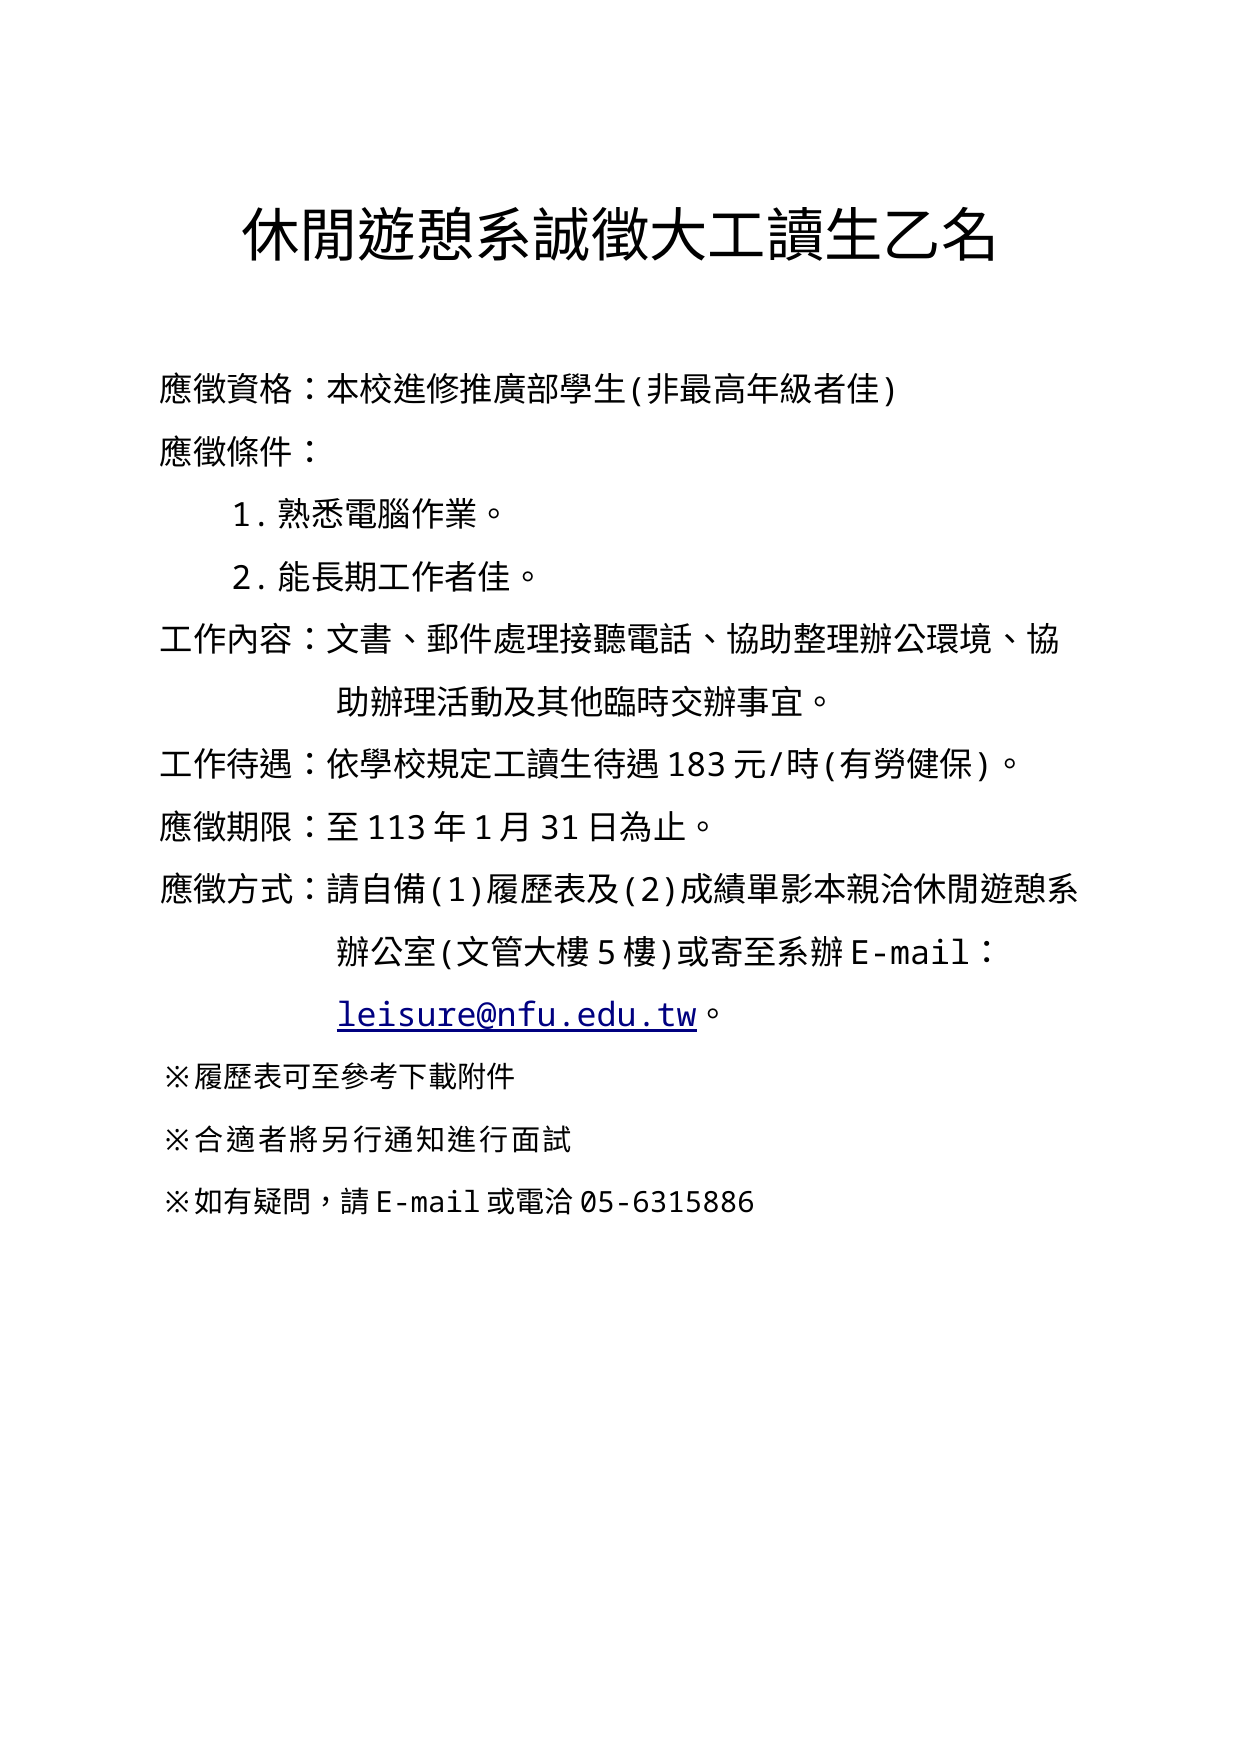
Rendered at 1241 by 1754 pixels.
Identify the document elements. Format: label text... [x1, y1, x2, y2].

text 工作待遇：依學校規定工讀生待遇183元/時(有勞健保)。 [159, 721, 1081, 783]
list 熟悉電腦作業。 [231, 471, 1081, 533]
text 工作內容：文書、郵件處理接聽電話、協助整理辦公環境、協助辦理活動及其他臨時交辦事宜。 [159, 596, 1081, 721]
list 能長期工作者佳。 [231, 533, 1081, 596]
text 應徵條件： [159, 408, 1081, 471]
text 休閒遊憩系誠徵大工讀生乙名 [159, 158, 1081, 283]
text 應徵期限：至113年1月31日為止。 [159, 783, 1081, 846]
text ※合適者將另行通知進行面試 [159, 1096, 1081, 1158]
text 應徵資格：本校進修推廣部學生(非最高年級者佳) [159, 346, 1081, 408]
text ※如有疑問，請E-mail或電洽05-6315886 [159, 1158, 1081, 1221]
text 應徵方式：請自備(1)履歷表及(2)成績單影本親洽休閒遊憩系辦公室(文管大樓5樓)或寄至系辦E-mail：leisure@nfu.edu.tw。 [160, 846, 1081, 1033]
text ※履歷表可至參考下載附件 [159, 1033, 1081, 1096]
